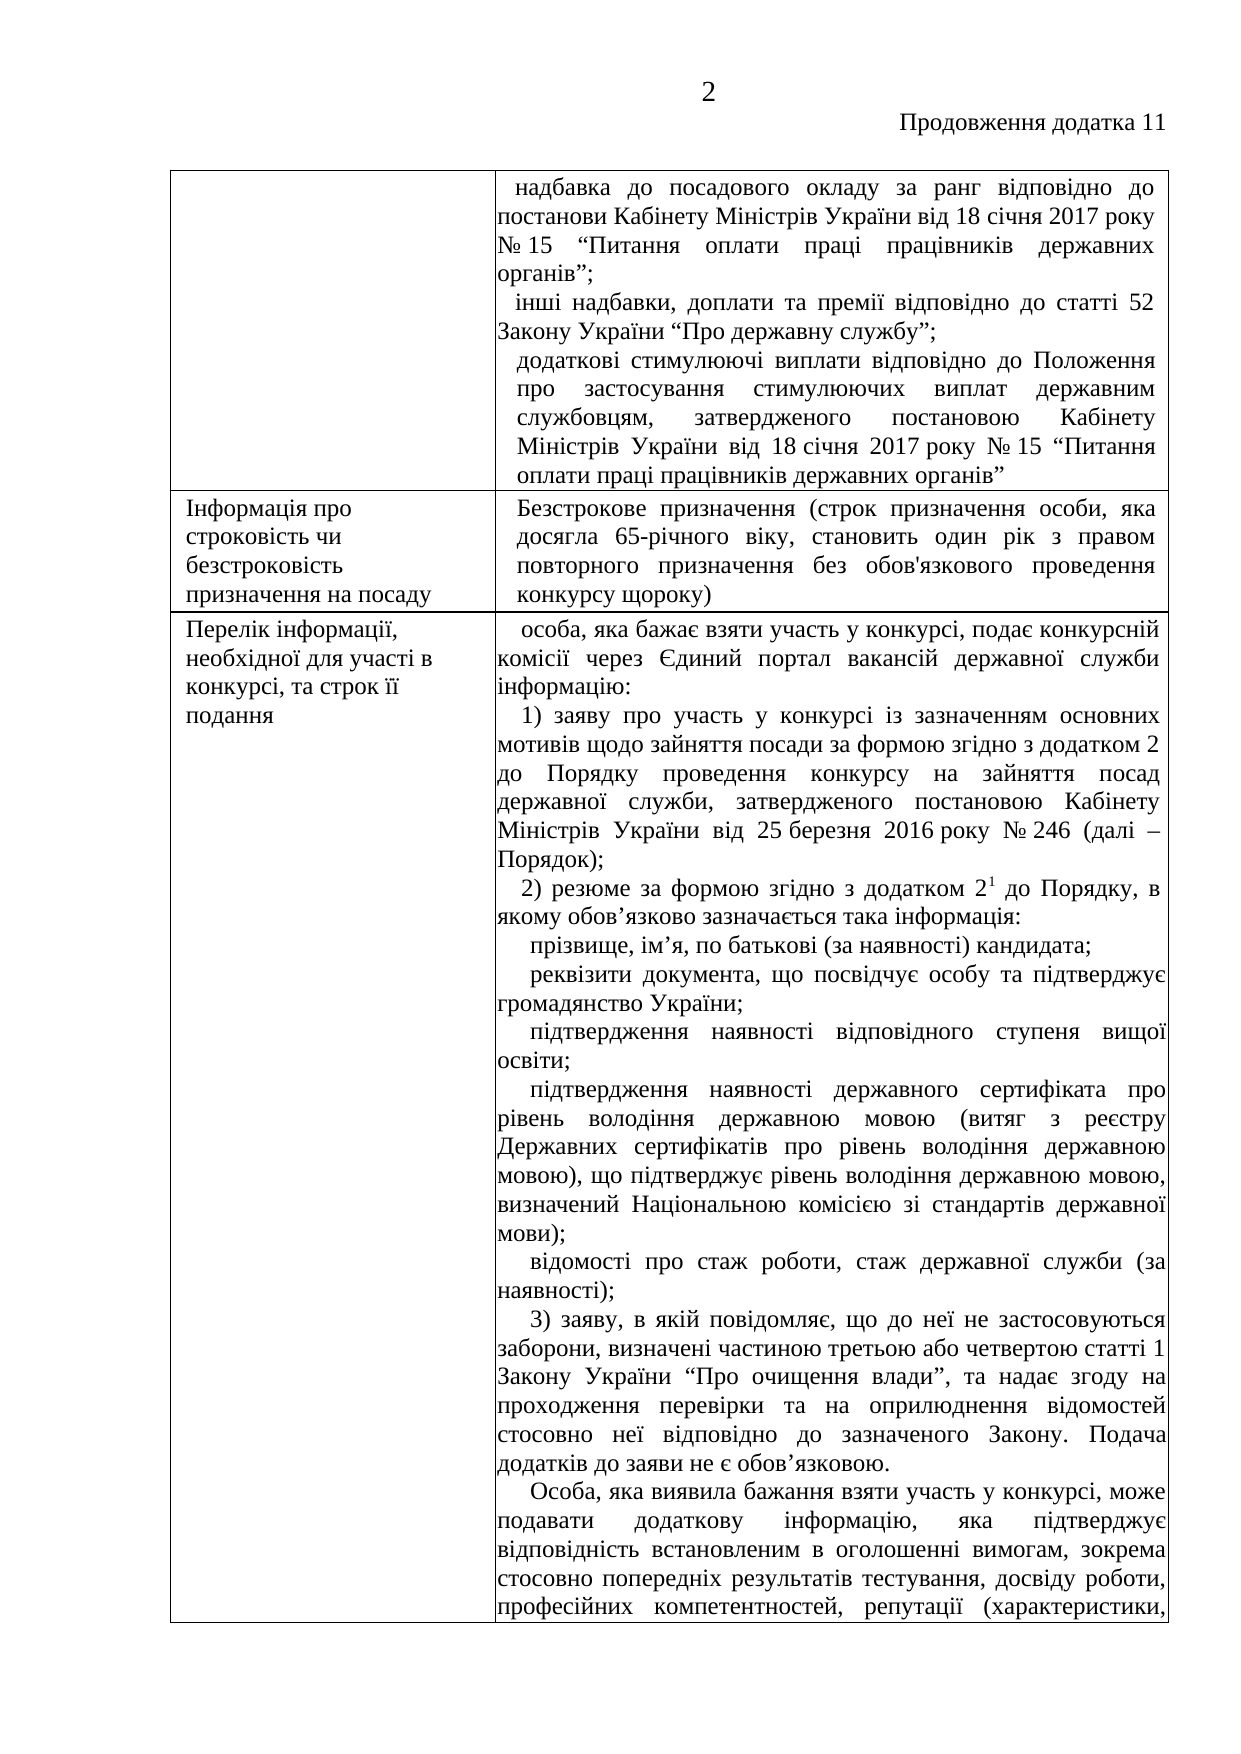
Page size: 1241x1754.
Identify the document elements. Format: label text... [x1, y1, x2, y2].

table_cell [1169, 611, 1173, 1622]
table_cell особа, яка бажає взяти участь у конкурсі, подає конкурсній комісії через Єдиний портал вакансій державної служби інформацію: 1) заяву про участь у конкурсі із зазначенням основних мотивів щодо зайняття посади за формою згідно з додатком 2 до Порядку проведення конкурсу на зайняття посад державної служби, затвердженого постановою Кабінету Міністрів України від 25 березня 2016 року № 246 (далі – Порядок); 2) резюме за формою згідно з додатком 21 до Порядку, в якому обов’язково зазначається така інформація: прізвище, ім’я, по батькові (за наявності) кандидата; реквізити документа, що посвідчує особу та підтверджує громадянство України; підтвердження наявності відповідного ступеня вищої освіти; підтвердження наявності державного сертифіката про рівень володіння державною мовою (витяг з реєстру Державних сертифікатів про рівень володіння державною мовою), що підтверджує рівень володіння державною мовою, визначений Національною комісією зі стандартів державної мови); відомості про стаж роботи, стаж державної служби (за наявності); 3) заяву, в якій повідомляє, що до неї не застосовуються заборони, визначені частиною третьою або четвертою статті 1 Закону України “Про очищення влади”, та надає згоду на проходження перевірки та на оприлюднення відомостей стосовно неї відповідно до зазначеного Закону. Подача додатків до заяви не є обов’язковою. Особа, яка виявила бажання взяти участь у конкурсі, може подавати додаткову інформацію, яка підтверджує відповідність встановленим в оголошенні вимогам, зокрема стосовно попередніх результатів тестування, досвіду роботи, професійних компетентностей, репутації (характеристики, [496, 613, 1168, 1622]
table_cell Перелік інформації, необхідної для участі в конкурсі, та строк її подання [171, 613, 495, 1622]
table_header [1169, 170, 1173, 490]
table_header [171, 171, 495, 490]
table_cell Безстрокове призначення (строк призначення особи, яка досягла 65-річного віку, становить один рік з правом повторного призначення без обов'язкового проведення конкурсу щороку) [496, 491, 1168, 611]
table_cell Інформація про строковість чи безстроковість призначення на посаду [171, 491, 495, 611]
table_cell [1169, 490, 1173, 611]
table_header надбавка до посадового окладу за ранг відповідно до постанови Кабінету Міністрів України від 18 січня 2017 року № 15 “Питання оплати праці працівників державних органів”; інші надбавки, доплати та премії відповідно до статті 52 Закону України “Про державну службу”; додаткові стимулюючі виплати відповідно до Положення про застосування стимулюючих виплат державним службовцям, затвердженого постановою Кабінету Міністрів України від 18 січня 2017 року № 15 “Питання оплати праці працівників державних органів” [496, 171, 1168, 490]
